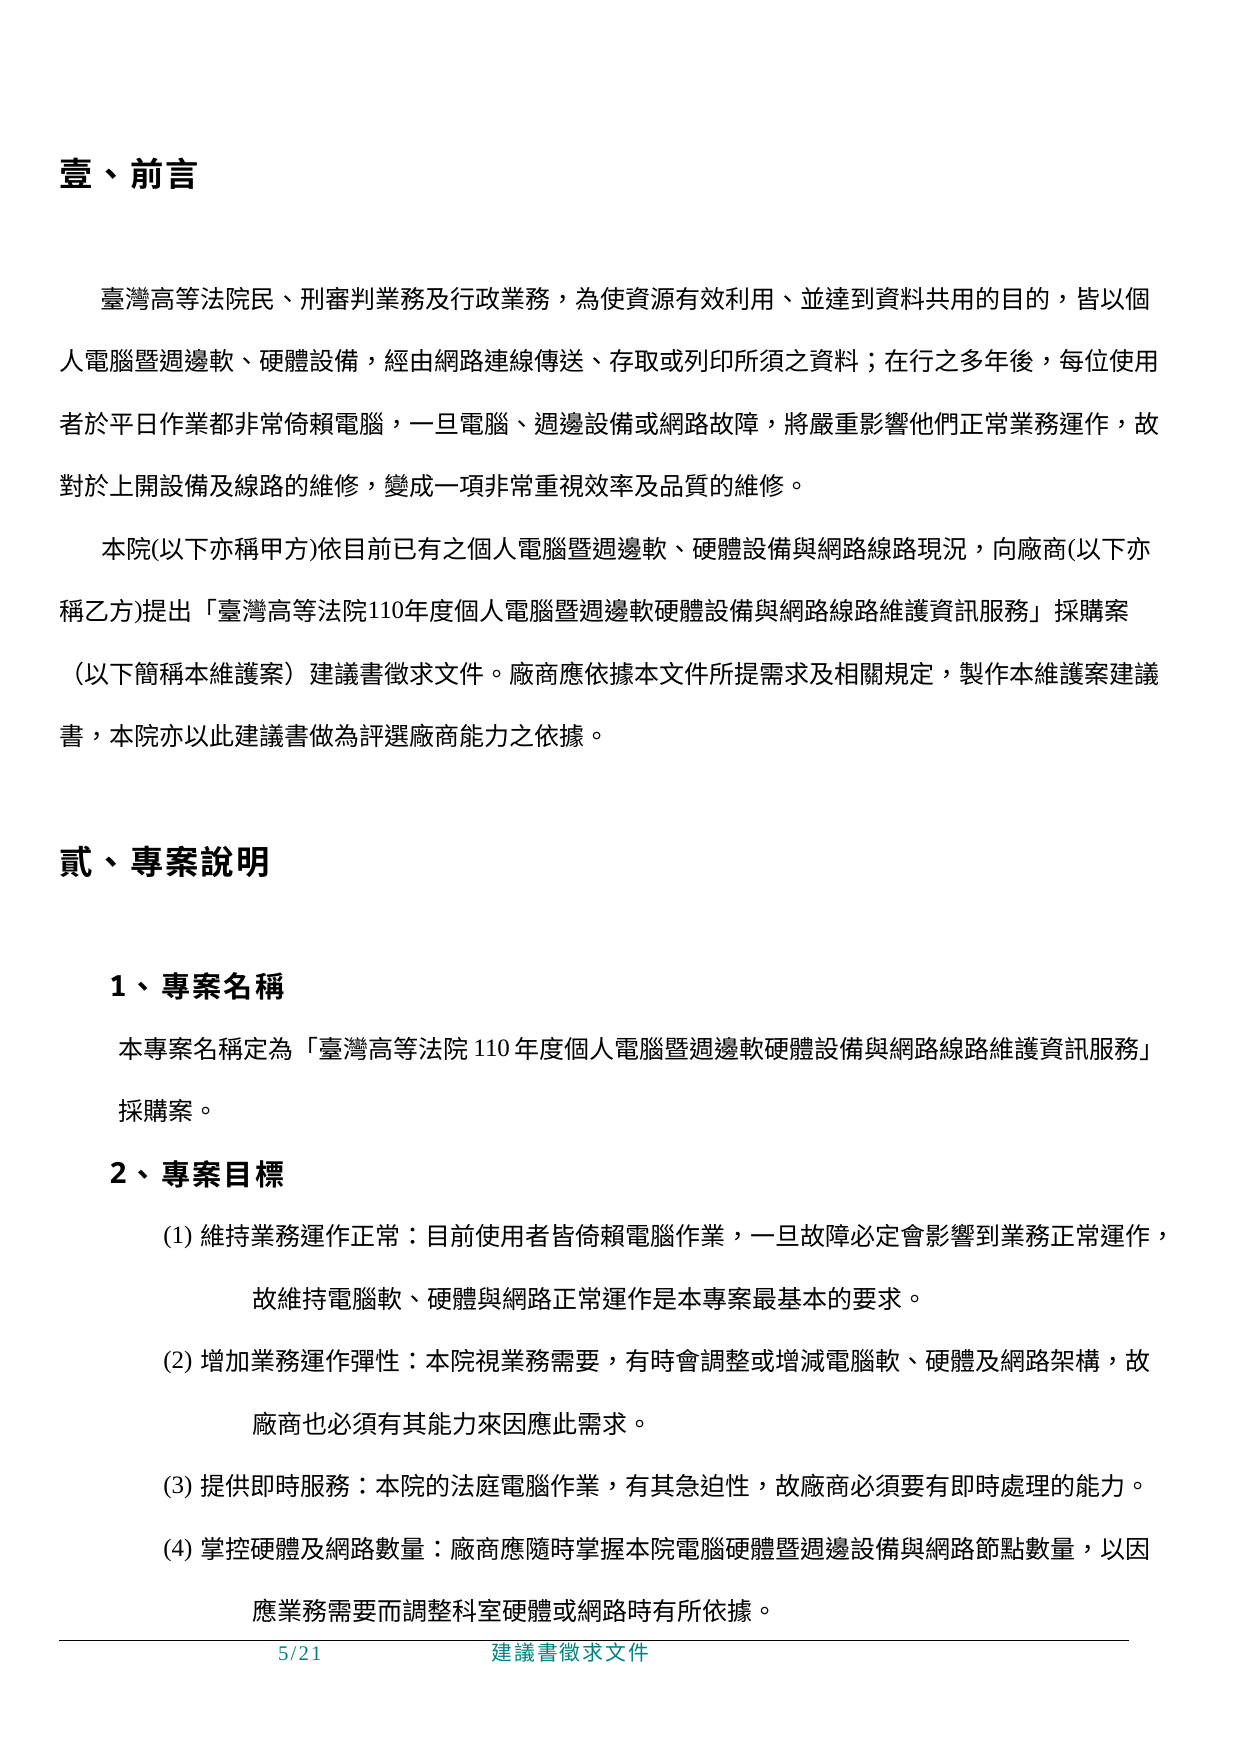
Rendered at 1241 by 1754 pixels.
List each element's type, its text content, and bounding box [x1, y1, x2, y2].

list 專案名稱 [109, 943, 1167, 1006]
text 本專案名稱定為「臺灣高等法院110年度個人電腦暨週邊軟硬體設備與網路線路維護資訊服務」採購案。 [118, 1006, 1167, 1131]
text 臺灣高等法院民、刑審判業務及行政業務，為使資源有效利用、並達到資料共用的目的，皆以個人電腦暨週邊軟、硬體設備，經由網路連線傳送、存取或列印所須之資料；在行之多年後，每位使用者於平日作業都非常倚賴電腦，一旦電腦、週邊設備或網路故障，將嚴重影響他們正常業務運作，故對於上開設備及線路的維修，變成一項非常重視效率及品質的維修。 [59, 256, 1167, 506]
subtitle 貳、專案說明 [59, 818, 1167, 881]
subtitle 壹、前言 [59, 131, 1167, 193]
list 維持業務運作正常：目前使用者皆倚賴電腦作業，一旦故障必定會影響到業務正常運作，故維持電腦軟、硬體與網路正常運作是本專案最基本的要求。 [163, 1193, 1167, 1318]
list 掌控硬體及網路數量：廠商應隨時掌握本院電腦硬體暨週邊設備與網路節點數量，以因應業務需要而調整科室硬體或網路時有所依據。 [163, 1506, 1167, 1631]
list 增加業務運作彈性：本院視業務需要，有時會調整或增減電腦軟、硬體及網路架構，故廠商也必須有其能力來因應此需求。 [163, 1318, 1167, 1443]
list 專案目標 [109, 1131, 1167, 1193]
list 提供即時服務：本院的法庭電腦作業，有其急迫性，故廠商必須要有即時處理的能力。 [163, 1443, 1167, 1506]
text 本院(以下亦稱甲方)依目前已有之個人電腦暨週邊軟、硬體設備與網路線路現況，向廠商(以下亦稱乙方)提出「臺灣高等法院110年度個人電腦暨週邊軟硬體設備與網路線路維護資訊服務」採購案（以下簡稱本維護案）建議書徵求文件。廠商應依據本文件所提需求及相關規定，製作本維護案建議書，本院亦以此建議書做為評選廠商能力之依據。 [59, 506, 1167, 756]
